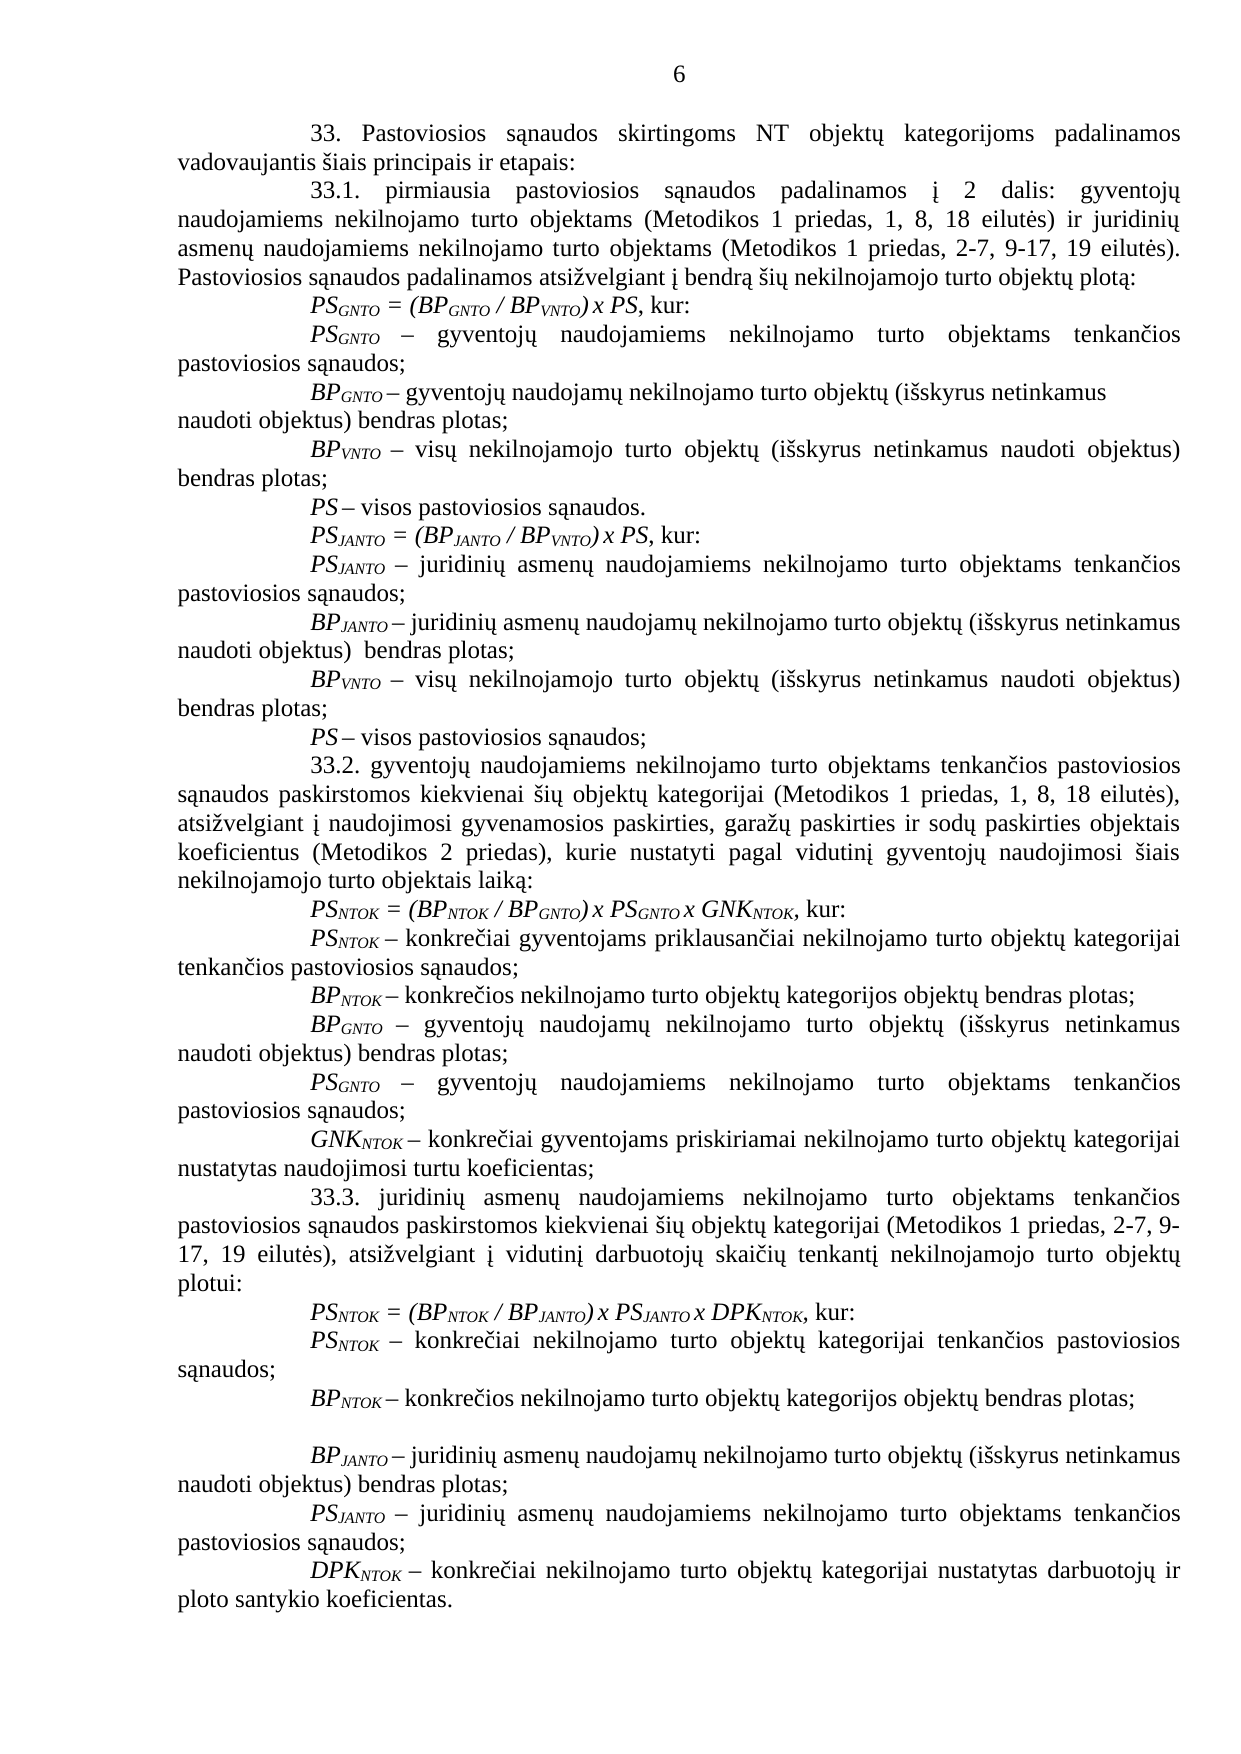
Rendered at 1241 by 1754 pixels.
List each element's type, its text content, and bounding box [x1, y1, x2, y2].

text PSGNTO – gyventojų naudojamiems nekilnojamo turto objektams tenkančios pastoviosios sąnaudos; [177, 1067, 1181, 1124]
text PSJANTO – juridinių asmenų naudojamiems nekilnojamo turto objektams tenkančios pastoviosios sąnaudos; [177, 1498, 1181, 1556]
text PS – visos pastoviosios sąnaudos. [177, 492, 1181, 521]
text BPVNTO – visų nekilnojamojo turto objektų (išskyrus netinkamus naudoti objektus) bendras plotas; [177, 664, 1181, 722]
text PSNTOK = (BPNTOK / BPJANTO) x PSJANTO x DPKNTOK, kur: [177, 1297, 1181, 1326]
text BPVNTO – visų nekilnojamojo turto objektų (išskyrus netinkamus naudoti objektus) bendras plotas; [177, 434, 1181, 492]
text PS – visos pastoviosios sąnaudos; [177, 722, 1181, 751]
text BPNTOK – konkrečios nekilnojamo turto objektų kategorijos objektų bendras plotas; [177, 981, 1181, 1009]
text 33. Pastoviosios sąnaudos skirtingoms NT objektų kategorijoms padalinamos vadovaujantis šiais principais ir etapais: [177, 118, 1181, 176]
text PSJANTO = (BPJANTO / BPVNTO) x PS, kur: [177, 521, 1181, 549]
text PSJANTO – juridinių asmenų naudojamiems nekilnojamo turto objektams tenkančios pastoviosios sąnaudos; [177, 549, 1181, 607]
text 33.2. gyventojų naudojamiems nekilnojamo turto objektams tenkančios pastoviosios sąnaudos paskirstomos kiekvienai šių objektų kategorijai (Metodikos 1 priedas, 1, 8, 18 eilutės), atsižvelgiant į naudojimosi gyvenamosios paskirties, garažų paskirties ir sodų paskirties objektais koeficientus (Metodikos 2 priedas), kurie nustatyti pagal vidutinį gyventojų naudojimosi šiais nekilnojamojo turto objektais laiką: [177, 751, 1181, 894]
text 33.1. pirmiausia pastoviosios sąnaudos padalinamos į 2 dalis: gyventojų naudojamiems nekilnojamo turto objektams (Metodikos 1 priedas, 1, 8, 18 eilutės) ir juridinių asmenų naudojamiems nekilnojamo turto objektams (Metodikos 1 priedas, 2-7, 9-17, 19 eilutės). Pastoviosios sąnaudos padalinamos atsižvelgiant į bendrą šių nekilnojamojo turto objektų plotą: [177, 176, 1181, 291]
text PSNTOK = (BPNTOK / BPGNTO) x PSGNTO x GNKNTOK, kur: [177, 894, 1181, 923]
text BPJANTO – juridinių asmenų naudojamų nekilnojamo turto objektų (išskyrus netinkamus naudoti objektus) bendras plotas; [177, 1441, 1181, 1498]
text PSGNTO – gyventojų naudojamiems nekilnojamo turto objektams tenkančios pastoviosios sąnaudos; [177, 319, 1181, 377]
text BPJANTO – juridinių asmenų naudojamų nekilnojamo turto objektų (išskyrus netinkamus naudoti objektus) bendras plotas; [177, 607, 1181, 664]
text PSNTOK – konkrečiai gyventojams priklausančiai nekilnojamo turto objektų kategorijai tenkančios pastoviosios sąnaudos; [177, 923, 1181, 981]
text BPGNTO – gyventojų naudojamų nekilnojamo turto objektų (išskyrus netinkamus naudoti objektus) bendras plotas; [177, 377, 1181, 434]
text 33.3. juridinių asmenų naudojamiems nekilnojamo turto objektams tenkančios pastoviosios sąnaudos paskirstomos kiekvienai šių objektų kategorijai (Metodikos 1 priedas, 2-7, 9-17, 19 eilutės), atsižvelgiant į vidutinį darbuotojų skaičių tenkantį nekilnojamojo turto objektų plotui: [177, 1182, 1181, 1297]
text PSGNTO = (BPGNTO / BPVNTO) x PS, kur: [177, 291, 1181, 319]
text BPNTOK – konkrečios nekilnojamo turto objektų kategorijos objektų bendras plotas; [177, 1383, 1181, 1412]
text GNKNTOK – konkrečiai gyventojams priskiriamai nekilnojamo turto objektų kategorijai nustatytas naudojimosi turtu koeficientas; [177, 1124, 1181, 1182]
text PSNTOK – konkrečiai nekilnojamo turto objektų kategorijai tenkančios pastoviosios sąnaudos; [177, 1326, 1181, 1383]
text DPKNTOK – konkrečiai nekilnojamo turto objektų kategorijai nustatytas darbuotojų ir ploto santykio koeficientas. [177, 1556, 1181, 1613]
text BPGNTO – gyventojų naudojamų nekilnojamo turto objektų (išskyrus netinkamus naudoti objektus) bendras plotas; [177, 1009, 1181, 1067]
